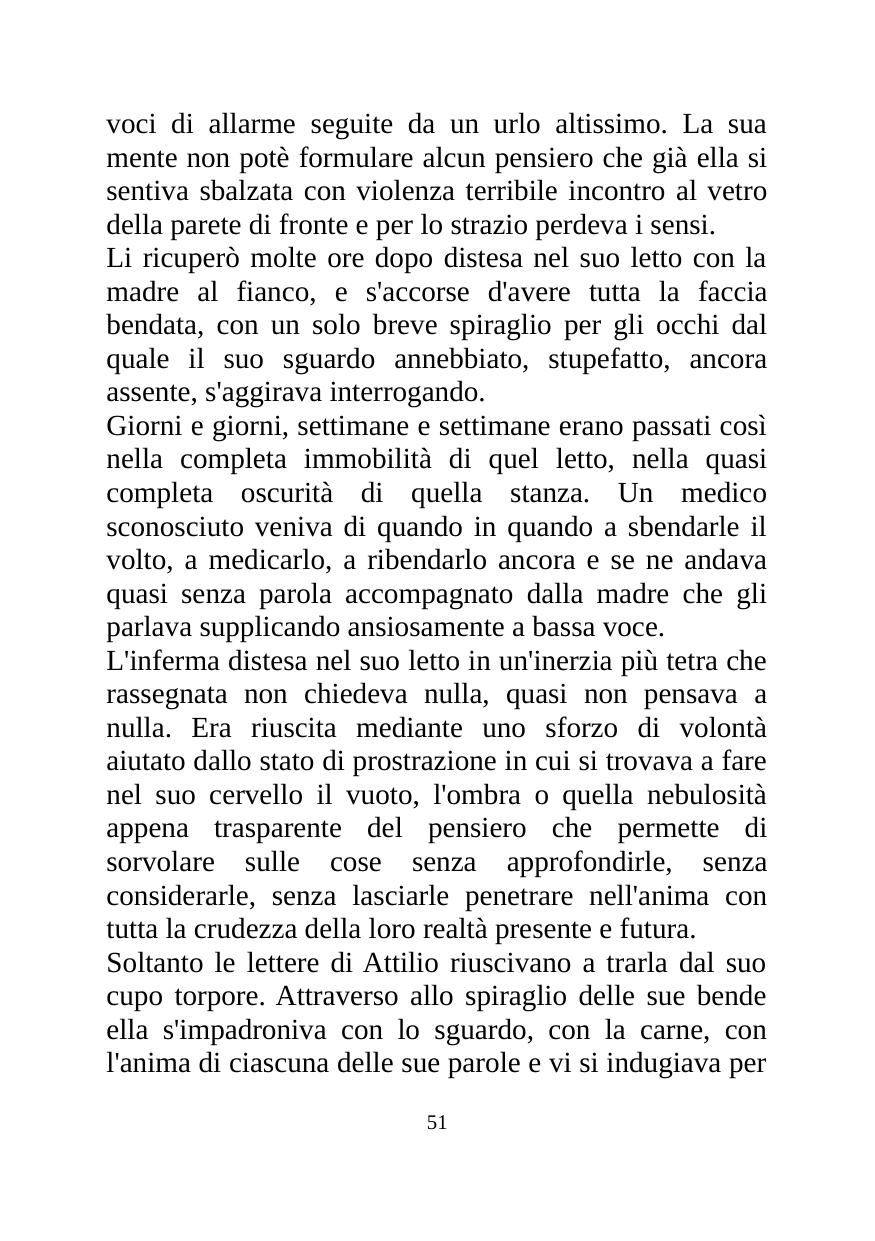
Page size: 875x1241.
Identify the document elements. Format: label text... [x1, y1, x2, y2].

text L'inferma distesa nel suo letto in un'inerzia più tetra che rassegnata non chiedeva nulla, quasi non pensava a nulla. Era riuscita mediante uno sforzo di volontà aiutato dallo stato di prostrazione in cui si trovava a fare nel suo cervello il vuoto, l'ombra o quella nebulosità appena trasparente del pensiero che permette di sorvolare sulle cose senza approfondirle, senza considerarle, senza lasciarle penetrare nell'anima con tutta la crudezza della loro realtà presente e futura. [106, 643, 768, 945]
text Soltanto le lettere di Attilio riuscivano a trarla dal suo cupo torpore. Attraverso allo spiraglio delle sue bende ella s'impadroniva con lo sguardo, con la carne, con l'anima di ciascuna delle sue parole e vi si indugiava per [106, 945, 768, 1079]
text Li ricuperò molte ore dopo distesa nel suo letto con la madre al fianco, e s'accorse d'avere tutta la faccia bendata, con un solo breve spiraglio per gli occhi dal quale il suo sguardo annebbiato, stupefatto, ancora assente, s'aggirava interrogando. [106, 240, 768, 408]
text voci di allarme seguite da un urlo altissimo. La sua mente non potè formulare alcun pensiero che già ella si sentiva sbalzata con violenza terribile incontro al vetro della parete di fronte e per lo strazio perdeva i sensi. [106, 106, 768, 240]
text Giorni e giorni, settimane e settimane erano passati così nella completa immobilità di quel letto, nella quasi completa oscurità di quella stanza. Un medico sconosciuto veniva di quando in quando a sbendarle il volto, a medicarlo, a ribendarlo ancora e se ne andava quasi senza parola accompagnato dalla madre che gli parlava supplicando ansiosamente a bassa voce. [106, 408, 768, 643]
